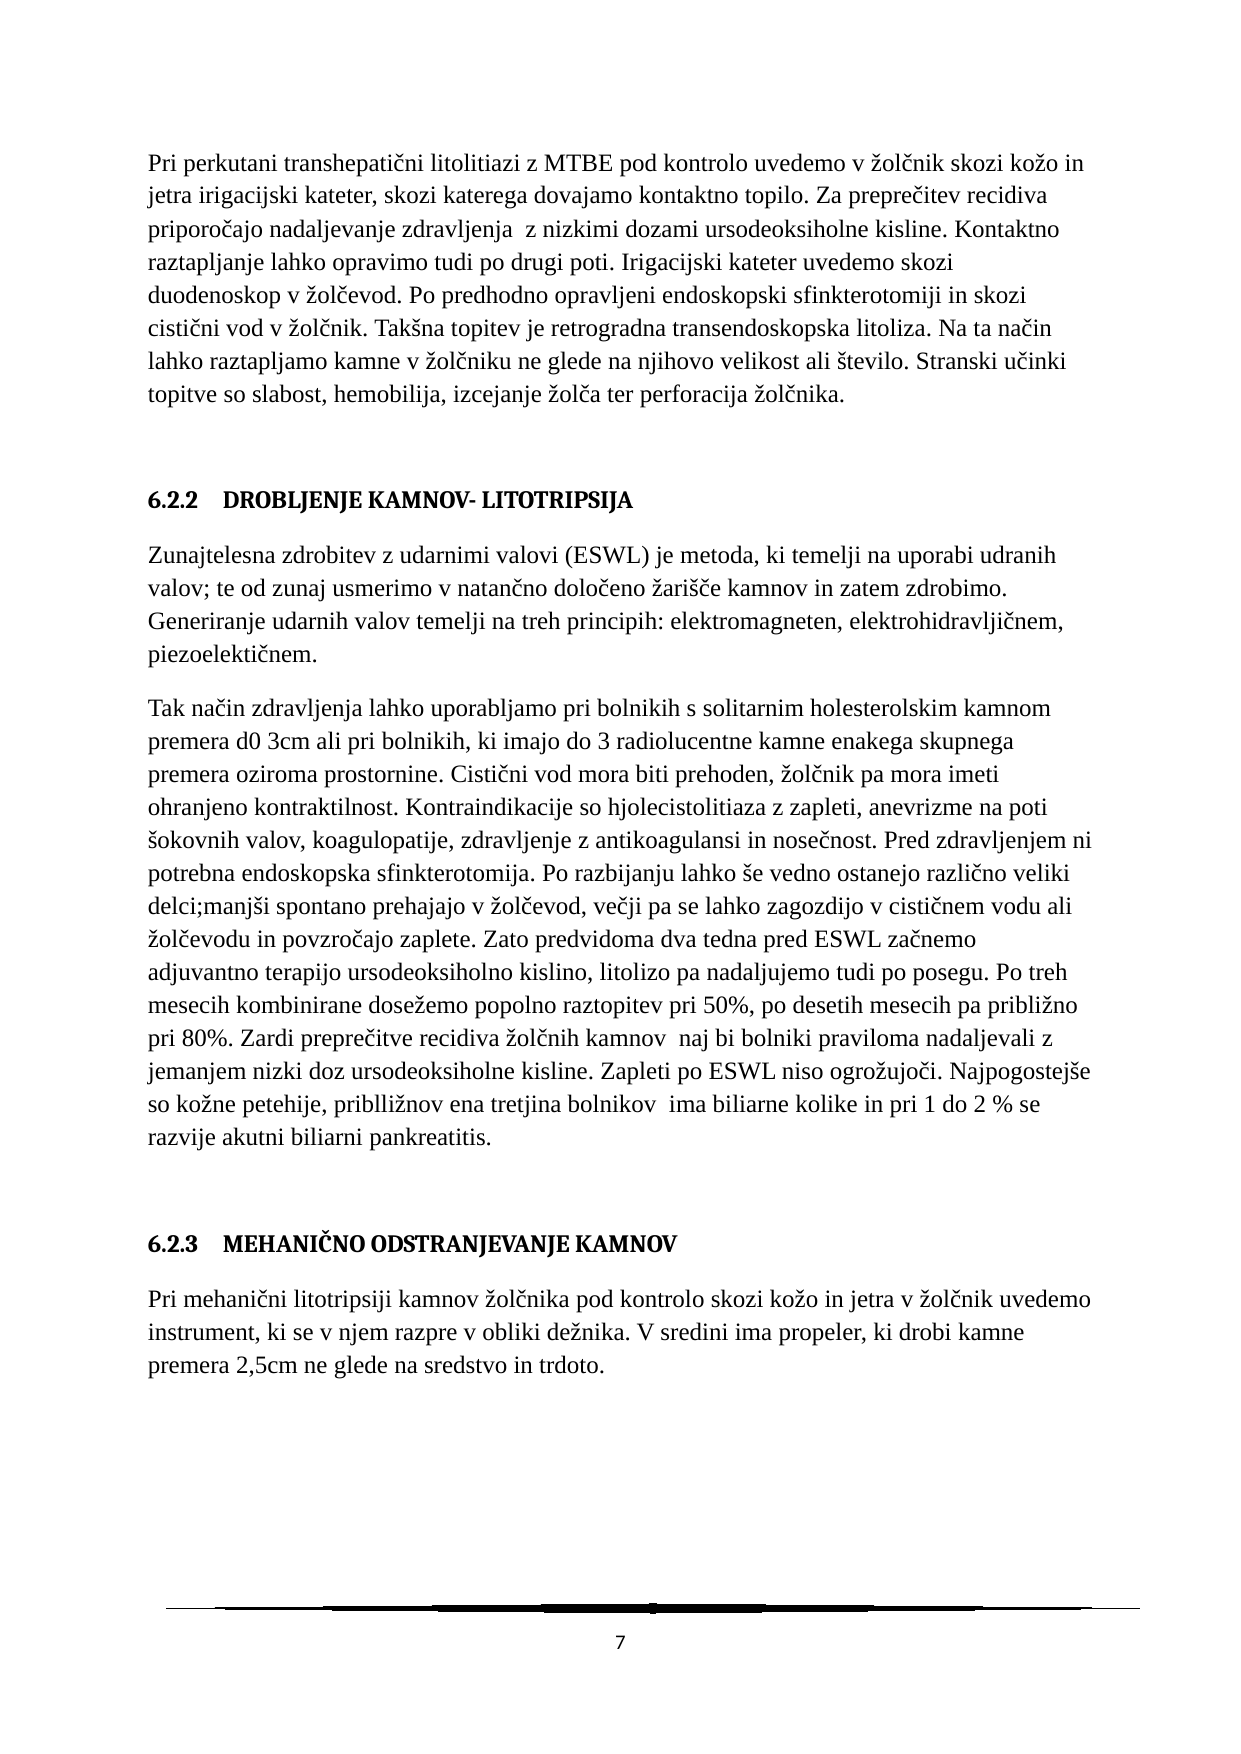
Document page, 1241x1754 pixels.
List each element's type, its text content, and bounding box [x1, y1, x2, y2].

text Tak način zdravljenja lahko uporabljamo pri bolnikih s solitarnim holesterolskim kamnom premera d0 3cm ali pri bolnikih, ki imajo do 3 radiolucentne kamne enakega skupnega premera oziroma prostornine. Cistični vod mora biti prehoden, žolčnik pa mora imeti ohranjeno kontraktilnost. Kontraindikacije so hjolecistolitiaza z zapleti, anevrizme na poti šokovnih valov, koagulopatije, zdravljenje z antikoagulansi in nosečnost. Pred zdravljenjem ni potrebna endoskopska sfinkterotomija. Po razbijanju lahko še vedno ostanejo različno veliki delci;manjši spontano prehajajo v žolčevod, večji pa se lahko zagozdijo v cističnem vodu ali žolčevodu in povzročajo zaplete. Zato predvidoma dva tedna pred ESWL začnemo adjuvantno terapijo ursodeoksiholno kislino, litolizo pa nadaljujemo tudi po posegu. Po treh mesecih kombinirane dosežemo popolno raztopitev pri 50%, po desetih mesecih pa približno pri 80%. Zardi preprečitve recidiva žolčnih kamnov naj bi bolniki praviloma nadaljevali z jemanjem nizki doz ursodeoksiholne kisline. Zapleti po ESWL niso ogrožujoči. Najpogostejše so kožne petehije, priblližnov ena tretjina bolnikov ima biliarne kolike in pri 1 do 2 % se razvije akutni biliarni pankreatitis. [148, 693, 1093, 1151]
text Zunajtelesna zdrobitev z udarnimi valovi (ESWL) je metoda, ki temelji na uporabi udranih valov; te od zunaj usmerimo v natančno določeno žarišče kamnov in zatem zdrobimo. Generiranje udarnih valov temelji na treh principih: elektromagneten, elektrohidravljičnem, piezoelektičnem. [148, 540, 1093, 668]
subtitle MEHANIČNO ODSTRANJEVANJE KAMNOV [148, 1230, 1093, 1259]
subtitle DROBLJENJE KAMNOV- LITOTRIPSIJA [148, 486, 1093, 515]
text Pri perkutani transhepatični litolitiazi z MTBE pod kontrolo uvedemo v žolčnik skozi kožo in jetra irigacijski kateter, skozi katerega dovajamo kontaktno topilo. Za preprečitev recidiva priporočajo nadaljevanje zdravljenja z nizkimi dozami ursodeoksiholne kisline. Kontaktno raztapljanje lahko opravimo tudi po drugi poti. Irigacijski kateter uvedemo skozi duodenoskop v žolčevod. Po predhodno opravljeni endoskopski sfinkterotomiji in skozi cistični vod v žolčnik. Takšna topitev je retrogradna transendoskopska litoliza. Na ta način lahko raztapljamo kamne v žolčniku ne glede na njihovo velikost ali število. Stranski učinki topitve so slabost, hemobilija, izcejanje žolča ter perforacija žolčnika. [148, 148, 1093, 407]
text Pri mehanični litotripsiji kamnov žolčnika pod kontrolo skozi kožo in jetra v žolčnik uvedemo instrument, ki se v njem razpre v obliki dežnika. V sredini ima propeler, ki drobi kamne premera 2,5cm ne glede na sredstvo in trdoto. [148, 1284, 1093, 1379]
